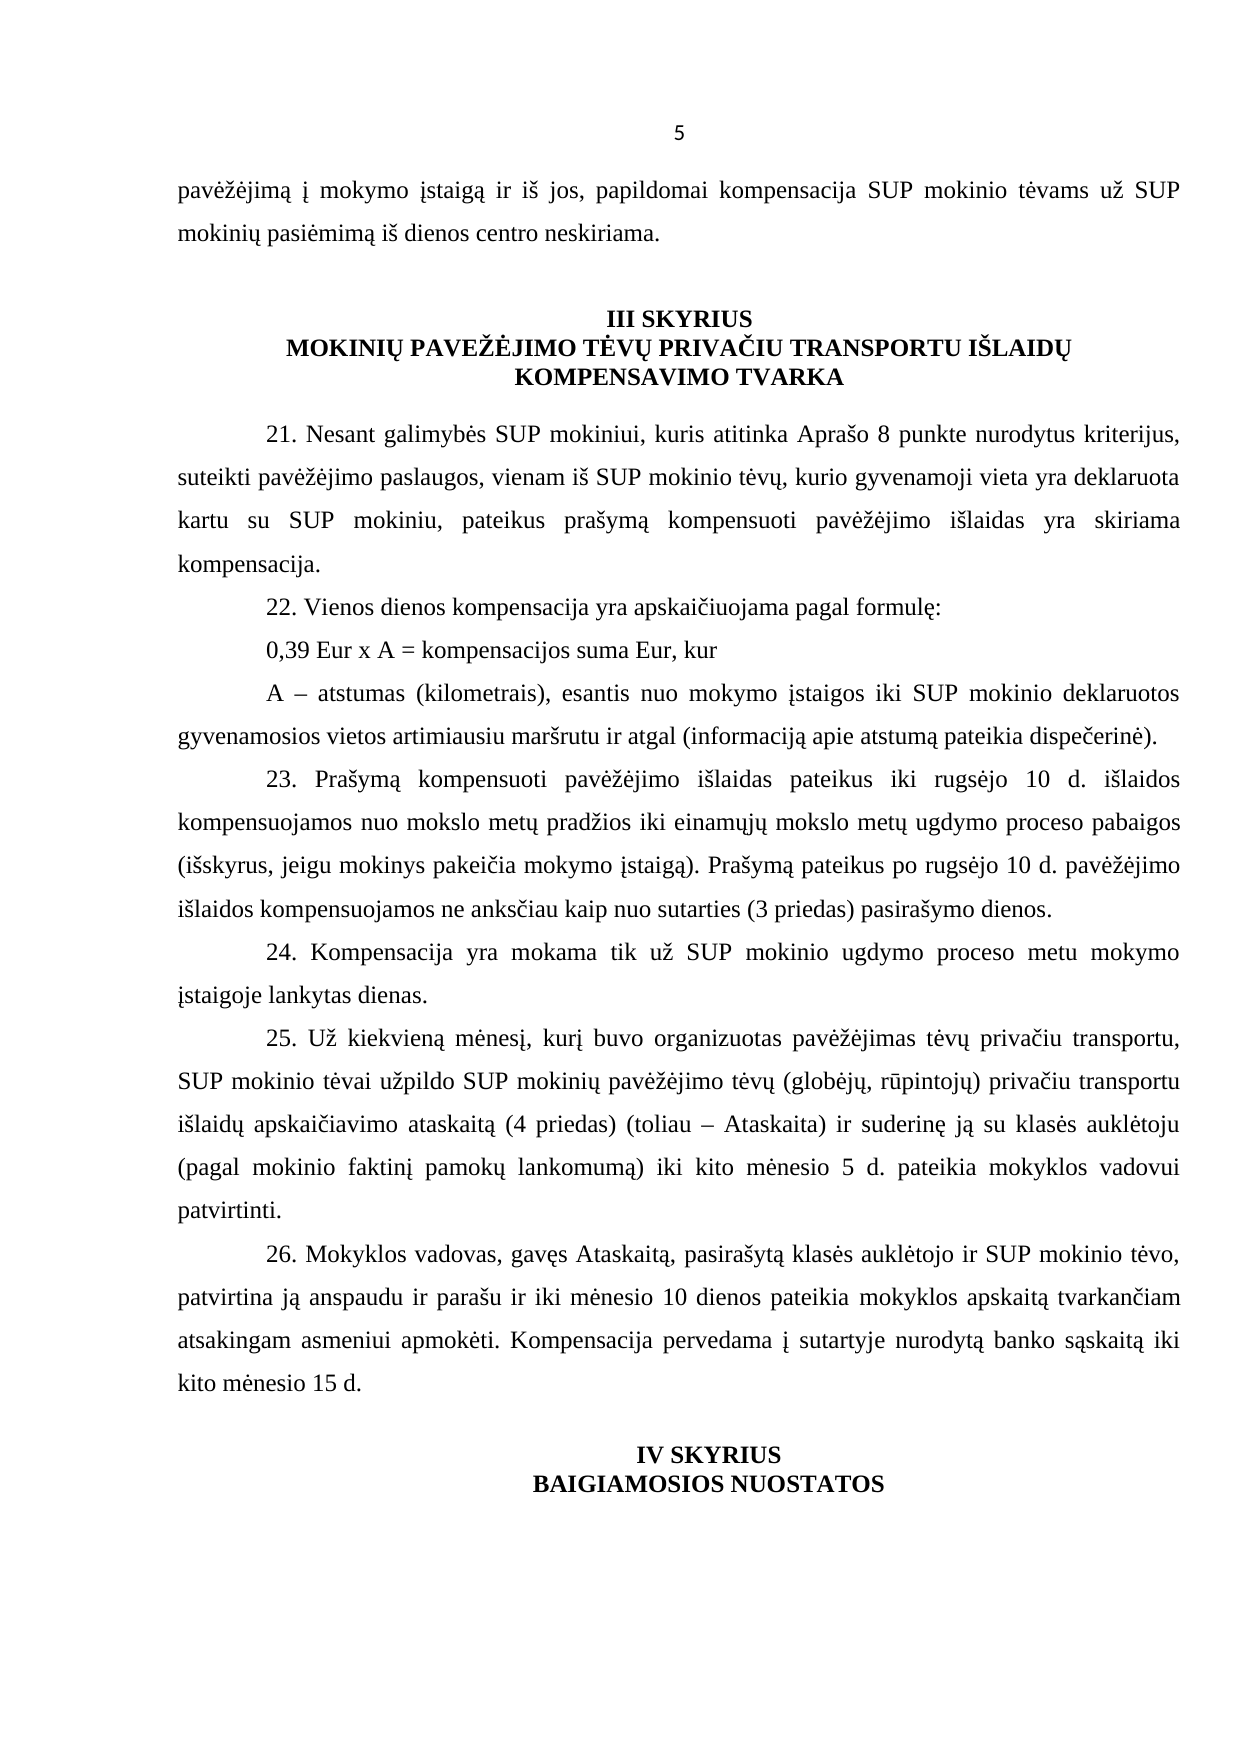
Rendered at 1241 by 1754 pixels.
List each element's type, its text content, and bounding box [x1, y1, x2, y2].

text 22. Vienos dienos kompensacija yra apskaičiuojama pagal formulę: [177, 592, 1181, 621]
text III SKYRIUS [177, 304, 1181, 333]
text 25. Už kiekvieną mėnesį, kurį buvo organizuotas pavėžėjimas tėvų privačiu transportu, SUP mokinio tėvai užpildo SUP mokinių pavėžėjimo tėvų (globėjų, rūpintojų) privačiu transportu išlaidų apskaičiavimo ataskaitą (4 priedas) (toliau – Ataskaita) ir suderinę ją su klasės auklėtoju (pagal mokinio faktinį pamokų lankomumą) iki kito mėnesio 5 d. pateikia mokyklos vadovui patvirtinti. [177, 1023, 1181, 1224]
text IV SKYRIUS [177, 1440, 1181, 1469]
text 24. Kompensacija yra mokama tik už SUP mokinio ugdymo proceso metu mokymo įstaigoje lankytas dienas. [177, 937, 1181, 1009]
text A – atstumas (kilometrais), esantis nuo mokymo įstaigos iki SUP mokinio deklaruotos gyvenamosios vietos artimiausiu maršrutu ir atgal (informaciją apie atstumą pateikia dispečerinė). [177, 678, 1181, 750]
text MOKINIŲ PAVEŽĖJIMO TĖVŲ PRIVAČIU TRANSPORTU IŠLAIDŲ KOMPENSAVIMO TVARKA [177, 333, 1181, 391]
text 26. Mokyklos vadovas, gavęs Ataskaitą, pasirašytą klasės auklėtojo ir SUP mokinio tėvo, patvirtina ją anspaudu ir parašu ir iki mėnesio 10 dienos pateikia mokyklos apskaitą tvarkančiam atsakingam asmeniui apmokėti. Kompensacija pervedama į sutartyje nurodytą banko sąskaitą iki kito mėnesio 15 d. [177, 1239, 1181, 1397]
text BAIGIAMOSIOS NUOSTATOS [177, 1469, 1181, 1497]
text 23. Prašymą kompensuoti pavėžėjimo išlaidas pateikus iki rugsėjo 10 d. išlaidos kompensuojamos nuo mokslo metų pradžios iki einamųjų mokslo metų ugdymo proceso pabaigos (išskyrus, jeigu mokinys pakeičia mokymo įstaigą). Prašymą pateikus po rugsėjo 10 d. pavėžėjimo išlaidos kompensuojamos ne anksčiau kaip nuo sutarties (3 priedas) pasirašymo dienos. [177, 764, 1181, 922]
text 0,39 Eur x A = kompensacijos suma Eur, kur [177, 635, 1181, 664]
text pavėžėjimą į mokymo įstaigą ir iš jos, papildomai kompensacija SUP mokinio tėvams už SUP mokinių pasiėmimą iš dienos centro neskiriama. [177, 175, 1181, 247]
text 21. Nesant galimybės SUP mokiniui, kuris atitinka Aprašo 8 punkte nurodytus kriterijus, suteikti pavėžėjimo paslaugos, vienam iš SUP mokinio tėvų, kurio gyvenamoji vieta yra deklaruota kartu su SUP mokiniu, pateikus prašymą kompensuoti pavėžėjimo išlaidas yra skiriama kompensacija. [177, 419, 1181, 577]
